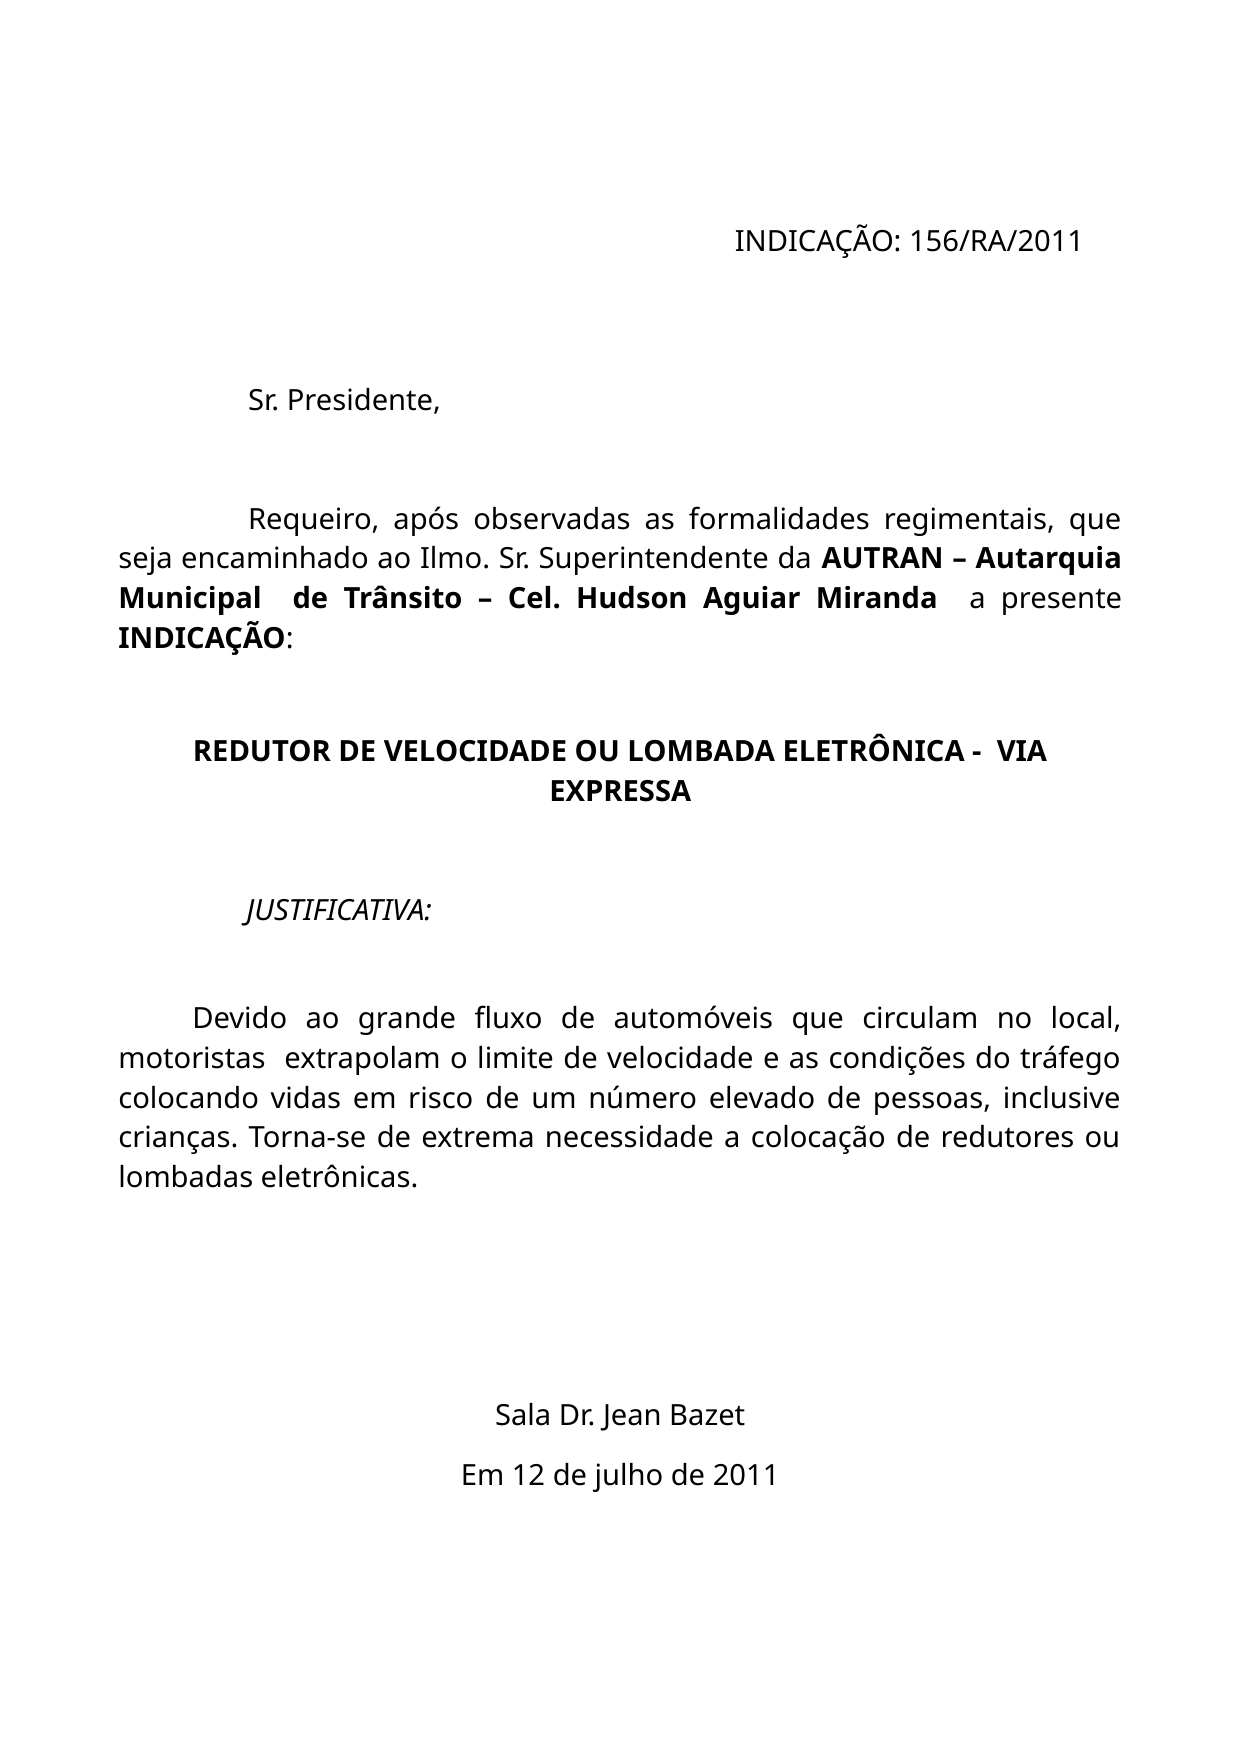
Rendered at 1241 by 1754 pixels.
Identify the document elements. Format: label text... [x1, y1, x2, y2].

text JUSTIFICATIVA: [118, 889, 1122, 929]
text Sr. Presidente, [118, 379, 1122, 419]
text Sala Dr. Jean Bazet [118, 1394, 1122, 1434]
text INDICAÇÃO: 156/RA/2011 [118, 220, 1122, 260]
text REDUTOR DE VELOCIDADE OU LOMBADA ELETRÔNICA - VIA EXPRESSA [118, 731, 1122, 810]
text Devido ao grande fluxo de automóveis que circulam no local, motoristas extrapolam o limite de velocidade e as condições do tráfego colocando vidas em risco de um número elevado de pessoas, inclusive crianças. Torna-se de extrema necessidade a colocação de redutores ou lombadas eletrônicas. [118, 997, 1122, 1196]
text Requeiro, após observadas as formalidades regimentais, que seja encaminhado ao Ilmo. Sr. Superintendente da AUTRAN – Autarquia Municipal de Trânsito – Cel. Hudson Aguiar Miranda a presente INDICAÇÃO: [118, 498, 1122, 657]
text Em 12 de julho de 2011 [118, 1454, 1122, 1493]
